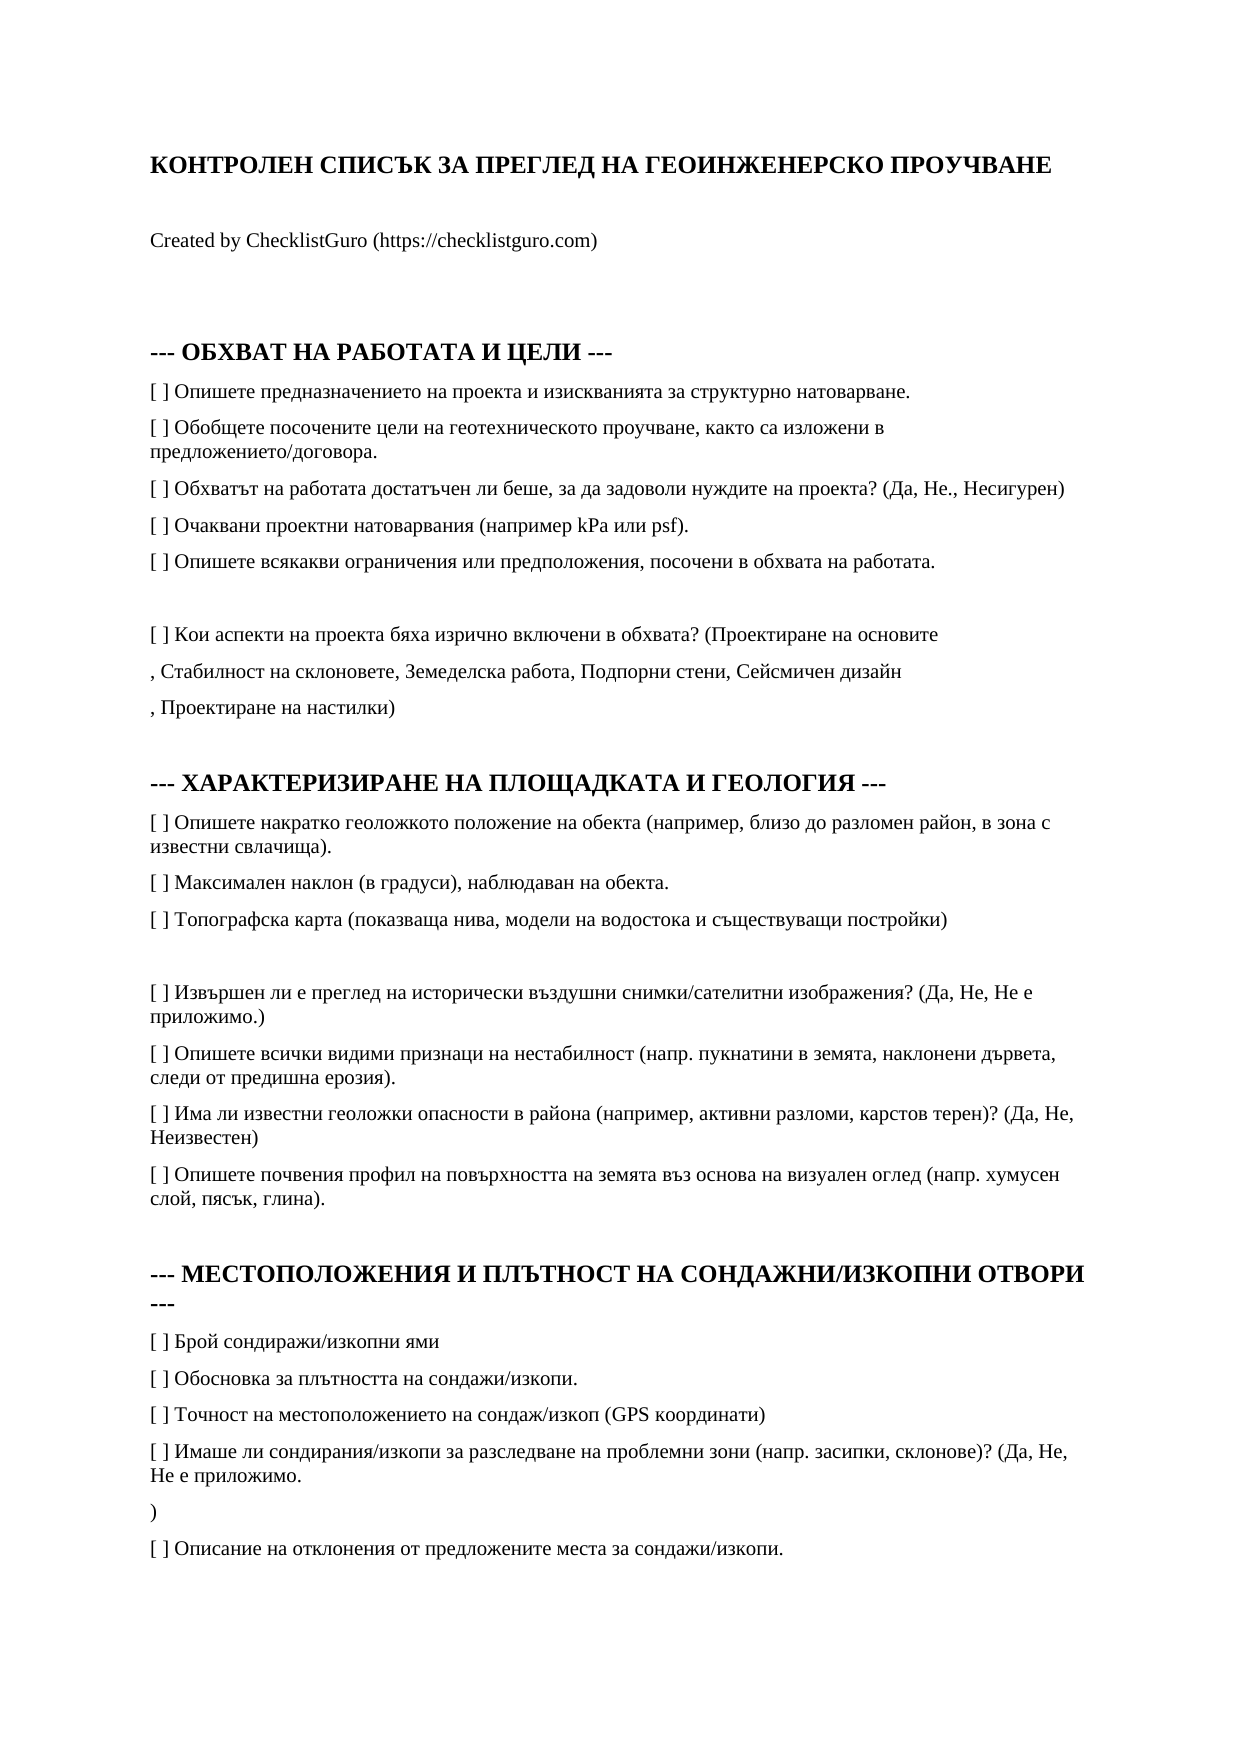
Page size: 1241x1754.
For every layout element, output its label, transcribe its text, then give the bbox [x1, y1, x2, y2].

text [ ] Топографска карта (показваща нива, модели на водостока и съществуващи постройки) [150, 907, 1090, 931]
text --- МЕСТОПОЛОЖЕНИЯ И ПЛЪТНОСТ НА СОНДАЖНИ/ИЗКОПНИ ОТВОРИ --- [150, 1259, 1090, 1317]
text [ ] Има ли известни геоложки опасности в района (например, активни разломи, карстов терен)? (Да, Не, Неизвестен) [150, 1101, 1090, 1149]
text [ ] Опишете почвения профил на повърхността на земята въз основа на визуален оглед (напр. хумусен слой, пясък, глина). [150, 1162, 1090, 1210]
text [ ] Опишете накратко геоложкото положение на обекта (например, близо до разломен район, в зона с известни свлачища). [150, 810, 1090, 858]
text [ ] Опишете предназначението на проекта и изискванията за структурно натоварване. [150, 379, 1090, 403]
text --- ОБХВАТ НА РАБОТАТА И ЦЕЛИ --- [150, 337, 1090, 366]
text [ ] Описание на отклонения от предложените места за сондажи/изкопи. [150, 1536, 1090, 1560]
text [ ] Обхватът на работата достатъчен ли беше, за да задоволи нуждите на проекта? (Да, Не., Несигурен) [150, 476, 1090, 500]
text , Стабилност на склоновете, Земеделска работа, Подпорни стени, Сейсмичен дизайн [150, 659, 1090, 683]
text [ ] Максимален наклон (в градуси), наблюдаван на обекта. [150, 870, 1090, 894]
text --- ХАРАКТЕРИЗИРАНЕ НА ПЛОЩАДКАТА И ГЕОЛОГИЯ --- [150, 768, 1090, 797]
text [ ] Кои аспекти на проекта бяха изрично включени в обхвата? (Проектиране на основите [150, 622, 1090, 646]
text [ ] Брой сондиражи/изкопни ями [150, 1329, 1090, 1353]
text [ ] Опишете всякакви ограничения или предположения, посочени в обхвата на работата. [150, 549, 1090, 573]
text [ ] Опишете всички видими признаци на нестабилност (напр. пукнатини в земята, наклонени дървета, следи от предишна ерозия). [150, 1041, 1090, 1089]
text Created by ChecklistGuro (https://checklistguro.com) [150, 228, 1090, 252]
text [ ] Обобщете посочените цели на геотехническото проучване, както са изложени в предложението/договора. [150, 415, 1090, 463]
text ) [150, 1499, 1090, 1523]
text КОНТРОЛЕН СПИСЪК ЗА ПРЕГЛЕД НА ГЕОИНЖЕНЕРСКО ПРОУЧВАНЕ [150, 150, 1090, 179]
text [ ] Имаше ли сондирания/изкопи за разследване на проблемни зони (напр. засипки, склонове)? (Да, Не, Не е приложимо. [150, 1439, 1090, 1487]
text [ ] Извършен ли е преглед на исторически въздушни снимки/сателитни изображения? (Да, Не, Не е приложимо.) [150, 980, 1090, 1028]
text [ ] Обосновка за плътността на сондажи/изкопи. [150, 1366, 1090, 1390]
text , Проектиране на настилки) [150, 695, 1090, 719]
text [ ] Точност на местоположението на сондаж/изкоп (GPS координати) [150, 1402, 1090, 1426]
text [ ] Очаквани проектни натоварвания (например kPa или psf). [150, 512, 1090, 537]
